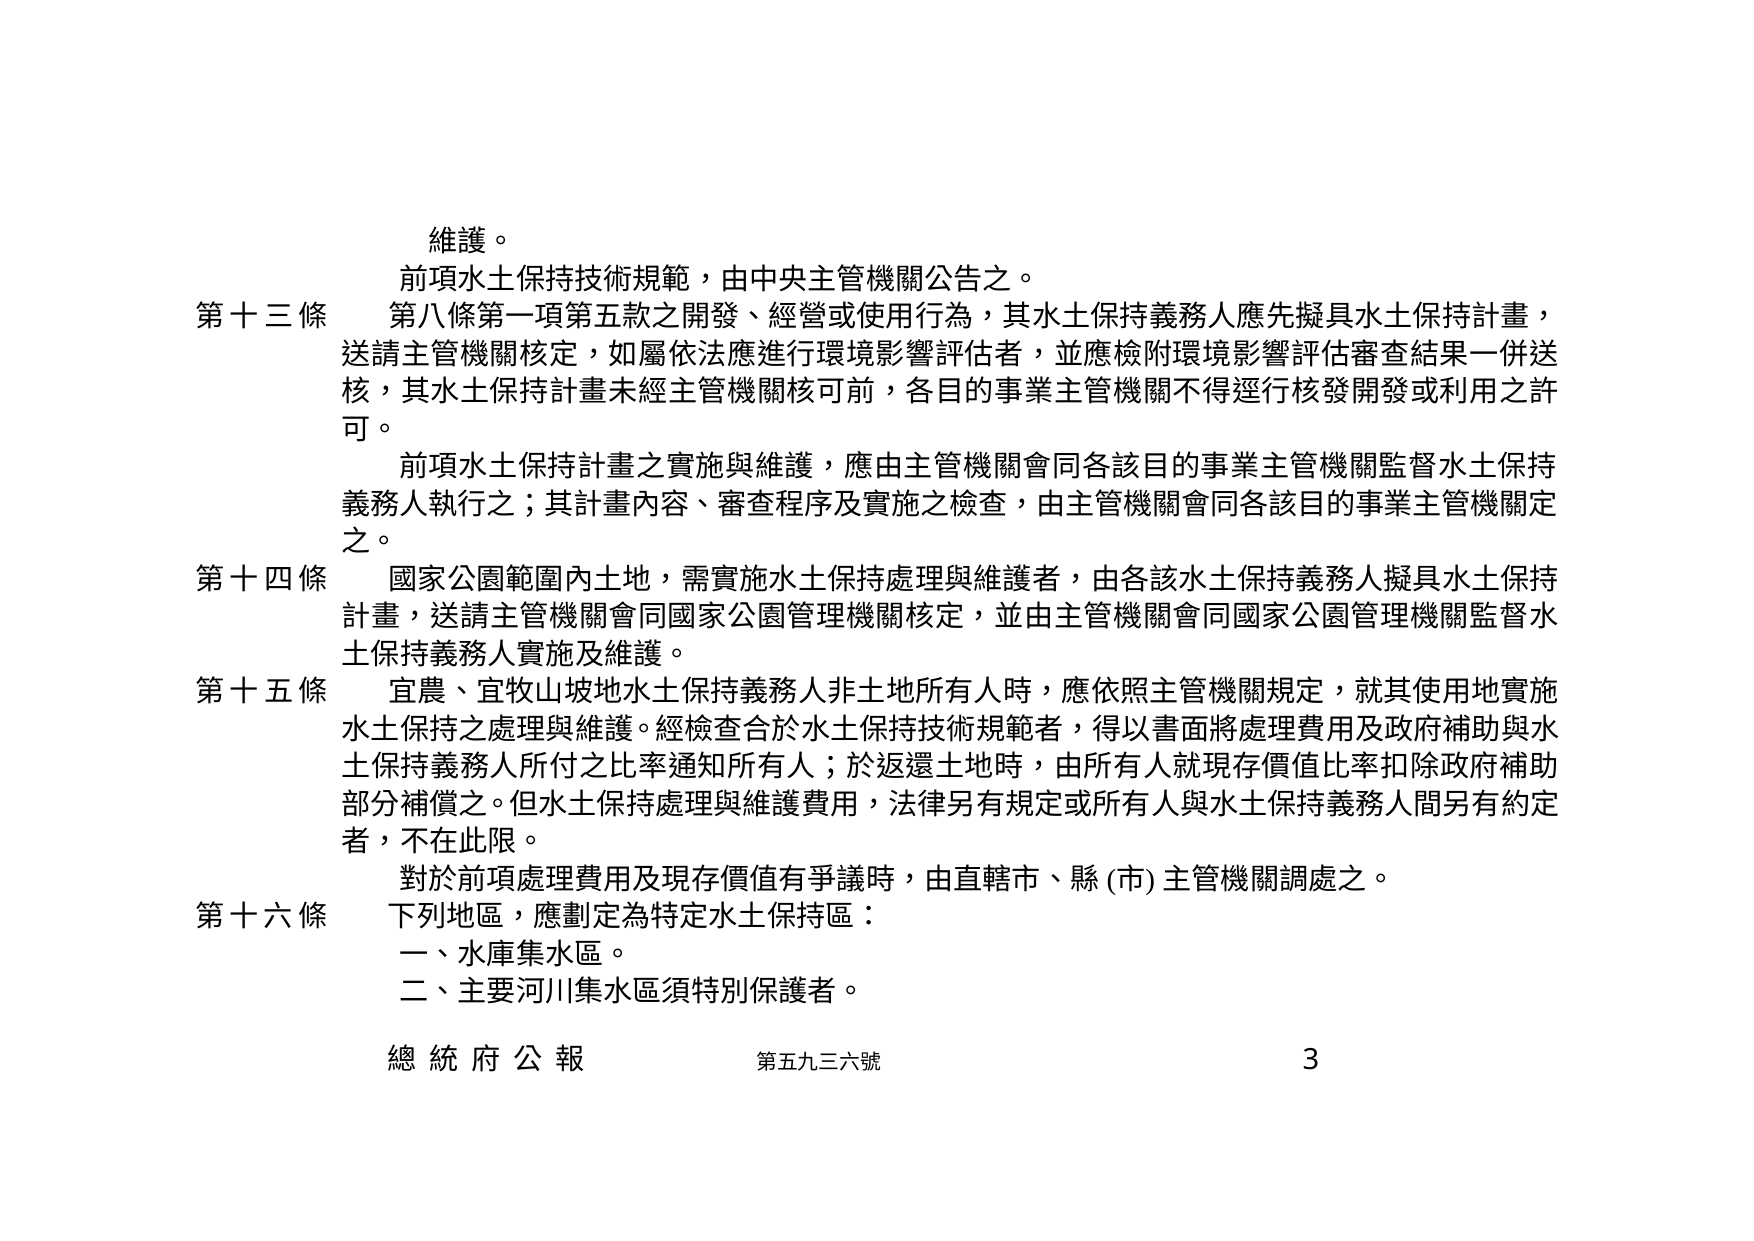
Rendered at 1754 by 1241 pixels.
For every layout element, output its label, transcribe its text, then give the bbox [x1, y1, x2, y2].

text 對於前項處理費用及現存價值有爭議時，由直轄市、縣 (市) 主管機關調處之。 [341, 859, 1559, 897]
text 第十六條 下列地區，應劃定為特定水土保持區： [195, 897, 1559, 934]
text 第十三條 第八條第一項第五款之開發、經營或使用行為，其水土保持義務人應先擬具水土保持計畫，送請主管機關核定，如屬依法應進行環境影響評估者，並應檢附環境影響評估審查結果一併送核，其水土保持計畫未經主管機關核可前，各目的事業主管機關不得逕行核發開發或利用之許可。 [195, 297, 1559, 447]
text 第十四條 國家公園範圍內土地，需實施水土保持處理與維護者，由各該水土保持義務人擬具水土保持計畫，送請主管機關會同國家公園管理機關核定，並由主管機關會同國家公園管理機關監督水土保持義務人實施及維護。 [195, 559, 1559, 672]
text 一、水庫集水區。 [399, 934, 1559, 972]
text 前項水土保持計畫之實施與維護，應由主管機關會同各該目的事業主管機關監督水土保持義務人執行之；其計畫內容、審查程序及實施之檢查，由主管機關會同各該目的事業主管機關定之。 [341, 447, 1559, 559]
text 維護。 [399, 222, 1559, 259]
text 第十五條 宜農、宜牧山坡地水土保持義務人非土地所有人時，應依照主管機關規定，就其使用地實施水土保持之處理與維護。經檢查合於水土保持技術規範者，得以書面將處理費用及政府補助與水土保持義務人所付之比率通知所有人；於返還土地時，由所有人就現存價值比率扣除政府補助部分補償之。但水土保持處理與維護費用，法律另有規定或所有人與水土保持義務人間另有約定者，不在此限。 [195, 672, 1559, 859]
text 前項水土保持技術規範，由中央主管機關公告之。 [341, 259, 1559, 297]
text 二、主要河川集水區須特別保護者。 [399, 972, 1559, 1009]
